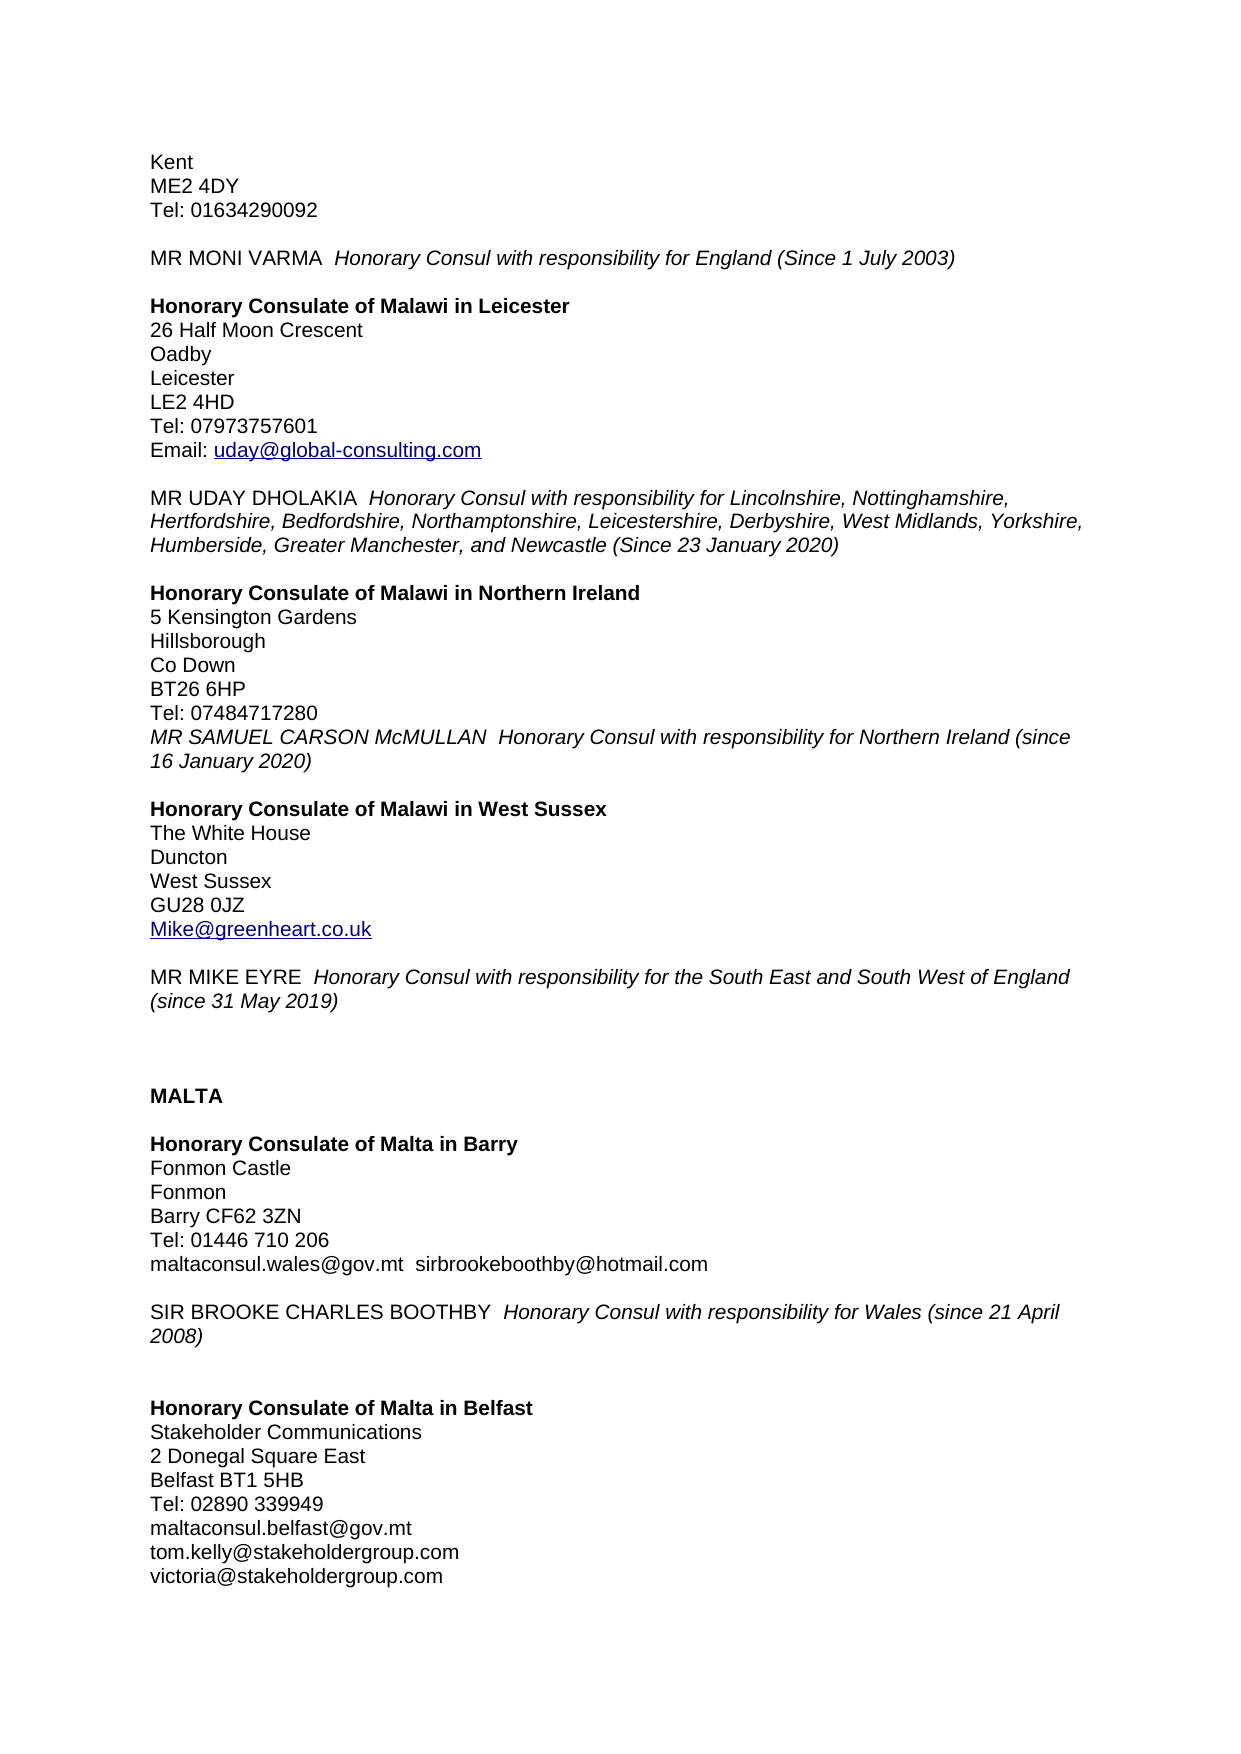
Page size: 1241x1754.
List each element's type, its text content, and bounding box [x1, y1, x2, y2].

text SIR BROOKE CHARLES BOOTHBY Honorary Consul with responsibility for Wales (since 21 April 2008) [150, 1300, 1090, 1348]
text Mike@greenheart.co.uk [150, 917, 1090, 941]
text Honorary Consulate of Malawi in Leicester [150, 294, 1090, 318]
text ME2 4DY [150, 174, 1090, 198]
text Honorary Consulate of Malawi in Northern Ireland [150, 581, 1090, 605]
text MR MIKE EYRE Honorary Consul with responsibility for the South East and South West of England (since 31 May 2019) [150, 964, 1090, 1012]
text Email: uday@global-consulting.com [150, 437, 1090, 461]
text Tel: 02890 339949 [150, 1492, 1090, 1516]
text Honorary Consulate of Malta in Belfast [150, 1396, 1090, 1420]
text Fonmon [150, 1180, 1090, 1204]
text tom.kelly@stakeholdergroup.com [150, 1539, 1090, 1563]
text 5 Kensington Gardens [150, 605, 1090, 629]
text maltaconsul.belfast@gov.mt [150, 1516, 1090, 1539]
text Kent [150, 150, 1090, 174]
text MR MONI VARMA Honorary Consul with responsibility for England (Since 1 July 2003) [150, 246, 1090, 270]
text maltaconsul.wales@gov.mt sirbrookeboothby@hotmail.com [150, 1252, 1090, 1276]
text Hillsborough [150, 629, 1090, 653]
text MR UDAY DHOLAKIA Honorary Consul with responsibility for Lincolnshire, Nottinghamshire, Hertfordshire, Bedfordshire, Northamptonshire, Leicestershire, Derbyshire, West Midlands, Yorkshire, Humberside, Greater Manchester, and Newcastle (Since 23 January 2020) [150, 485, 1090, 557]
text GU28 0JZ [150, 893, 1090, 917]
text 26 Half Moon Crescent [150, 318, 1090, 342]
text The White House [150, 821, 1090, 845]
text Stakeholder Communications [150, 1420, 1090, 1444]
text Belfast BT1 5HB [150, 1468, 1090, 1492]
text Tel: 07484717280 [150, 701, 1090, 725]
text Duncton [150, 845, 1090, 869]
text MALTA [150, 1084, 1090, 1108]
text Tel: 01446 710 206 [150, 1228, 1090, 1252]
text victoria@stakeholdergroup.com [150, 1563, 1090, 1587]
text Leicester [150, 366, 1090, 389]
text Tel: 01634290092 [150, 198, 1090, 222]
text BT26 6HP [150, 677, 1090, 701]
text Honorary Consulate of Malawi in West Sussex [150, 797, 1090, 821]
text West Sussex [150, 869, 1090, 893]
text Co Down [150, 653, 1090, 677]
text Tel: 07973757601 [150, 413, 1090, 437]
text MR SAMUEL CARSON McMULLAN Honorary Consul with responsibility for Northern Ireland (since 16 January 2020) [150, 725, 1090, 773]
text Honorary Consulate of Malta in Barry [150, 1132, 1090, 1156]
text Fonmon Castle [150, 1156, 1090, 1180]
text Barry CF62 3ZN [150, 1204, 1090, 1228]
text 2 Donegal Square East [150, 1444, 1090, 1468]
text Oadby [150, 342, 1090, 366]
text LE2 4HD [150, 389, 1090, 413]
